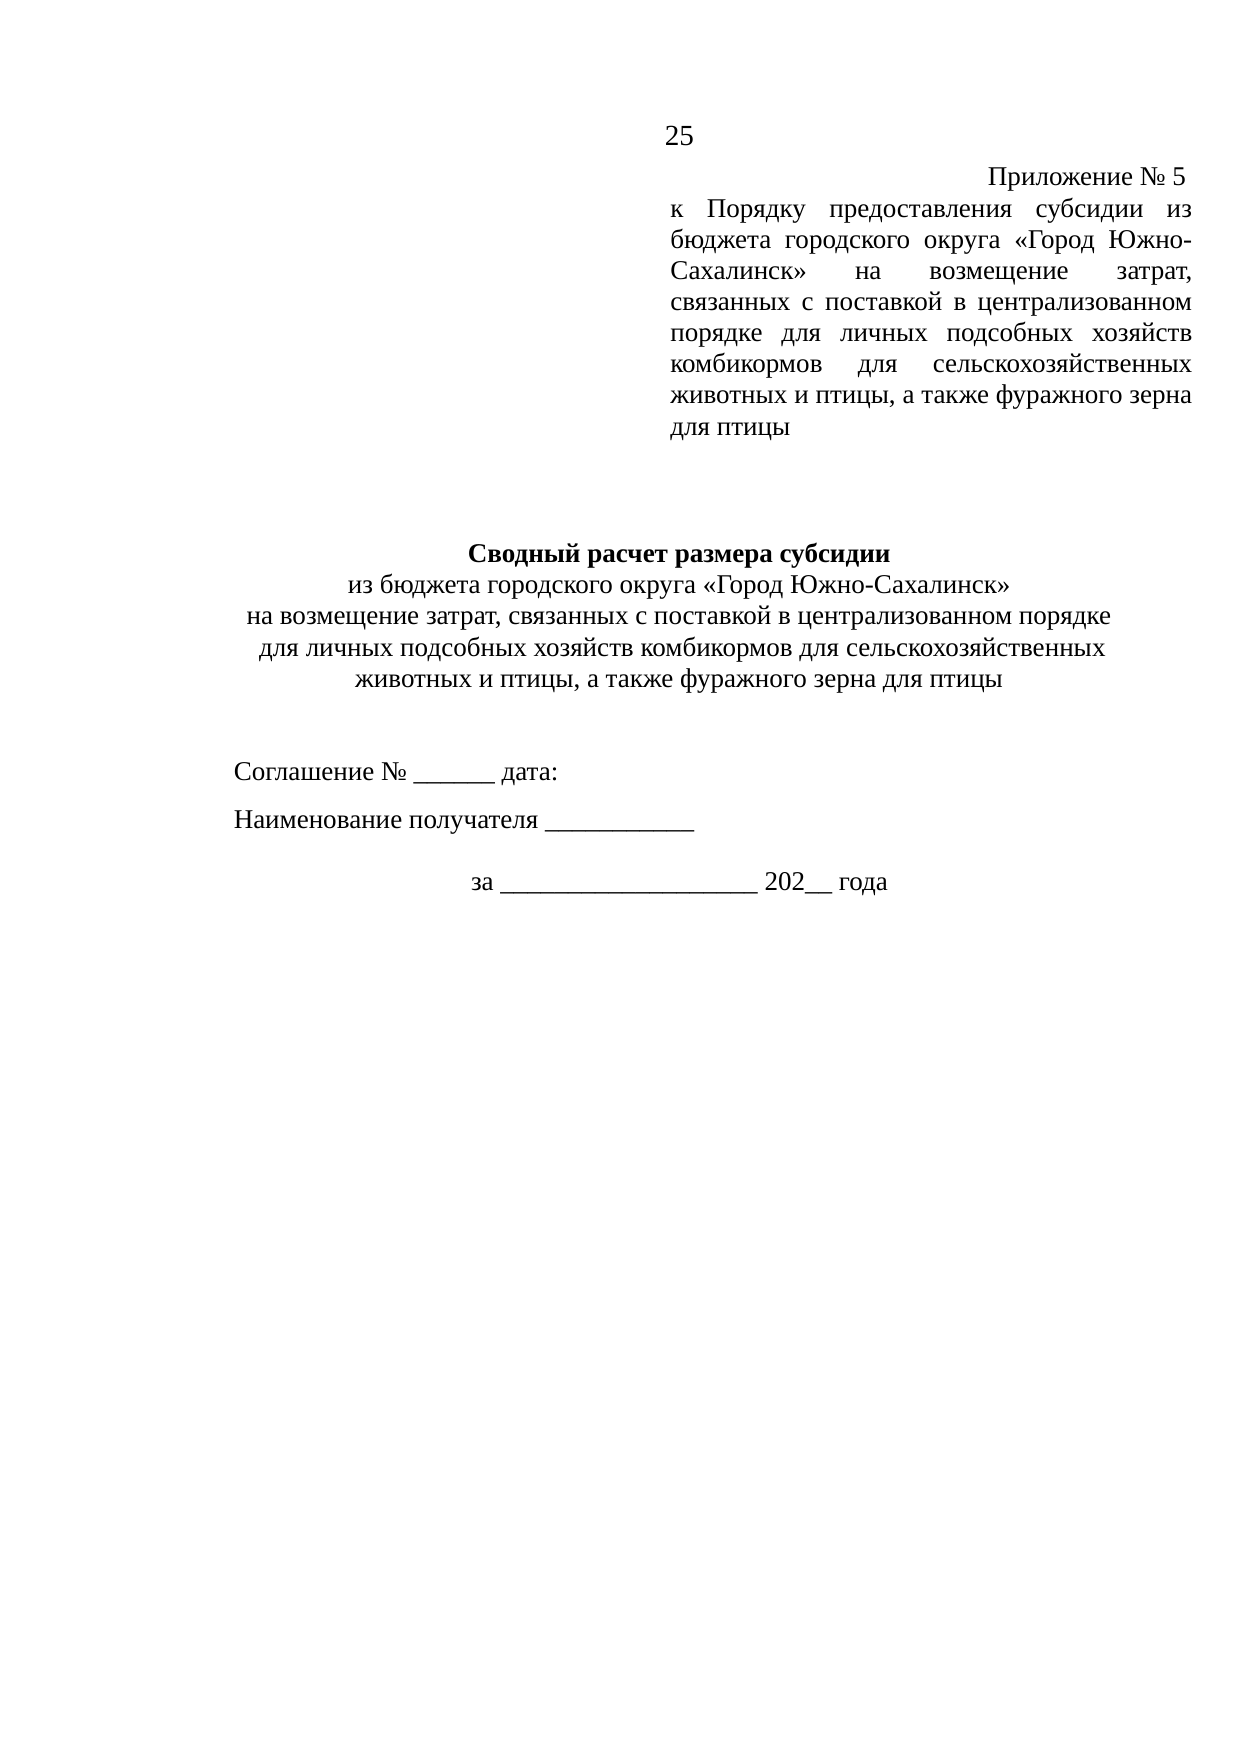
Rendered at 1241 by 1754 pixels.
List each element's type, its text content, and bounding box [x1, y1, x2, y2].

text из бюджета городского округа «Город Южно-Сахалинск» [177, 568, 1181, 599]
text для личных подсобных хозяйств комбикормов для сельскохозяйственных [177, 631, 1181, 662]
table_header Приложение № 5 к Порядку предоставления субсидии из бюджета городского округа «Город Южно-Сахалинск» на возмещение затрат, связанных с поставкой в централизованном порядке для личных подсобных хозяйств комбикормов для сельскохозяйственных животных и птицы, а также фуражного зерна для птицы [667, 158, 1195, 444]
text за ___________________ 202__ года [177, 865, 1181, 896]
text животных и птицы, а также фуражного зерна для птицы [177, 662, 1181, 693]
text Наименование получателя ___________ [177, 803, 1181, 834]
text Сводный расчет размера субсидии [177, 537, 1181, 568]
text на возмещение затрат, связанных с поставкой в централизованном порядке [177, 599, 1181, 631]
text Соглашение № ______ дата: [177, 755, 1181, 786]
